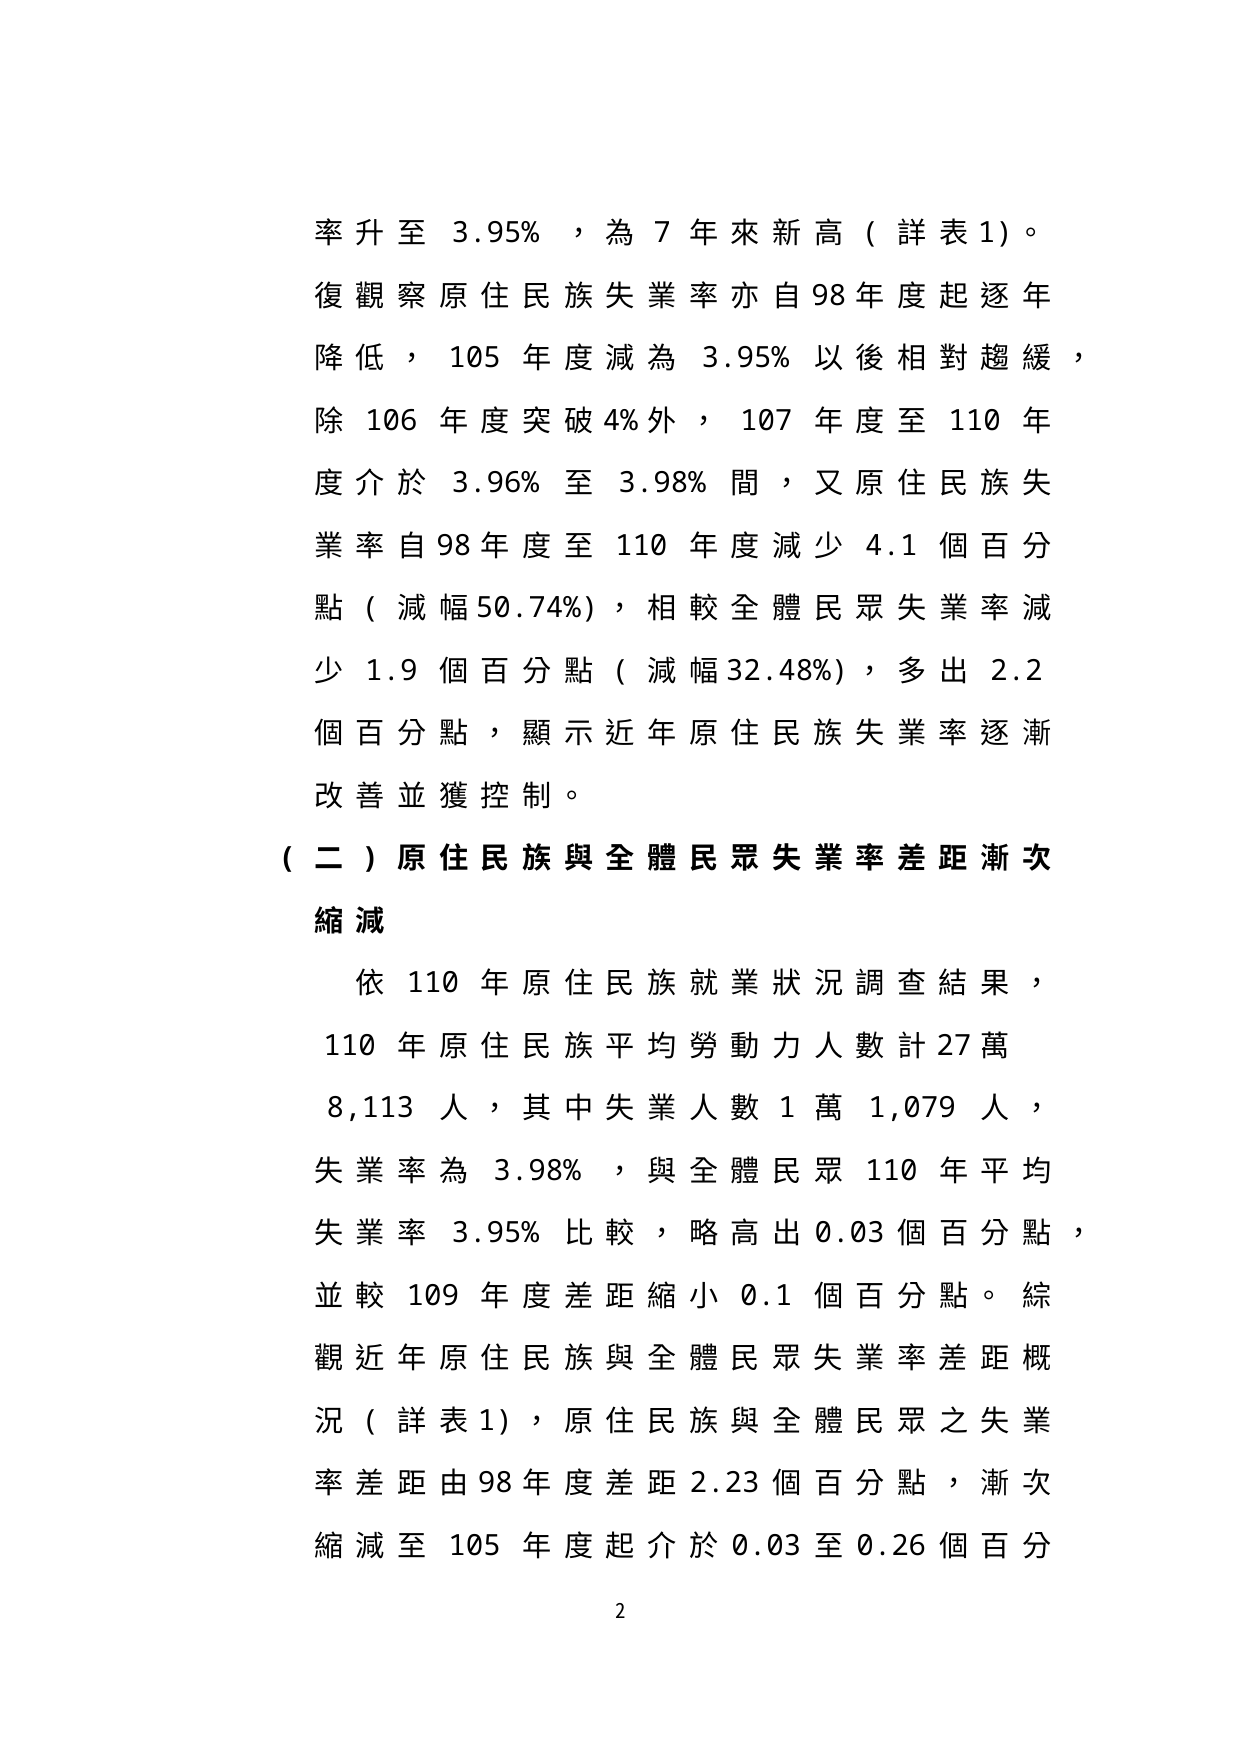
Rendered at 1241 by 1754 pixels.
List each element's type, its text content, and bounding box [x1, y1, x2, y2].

text 依110年原住民族就業狀況調查結果，110年原住民族平均勞動力人數計27萬8,113人，其中失業人數1萬1,079人，失業率為3.98%，與全體民眾110年平均失業率3.95%比較，略高出0.03個百分點，並較109年度差距縮小0.1個百分點。綜觀近年原住民族與全體民眾失業率差距概況(詳表1)，原住民族與全體民眾之失業率差距由98年度差距2.23個百分點，漸次縮減至105年度起介於0.03至0.26個百分點間且維持穩定，又110年度差距0.03個百分點，同105年度為歷年最小，且110年度原住民族就業情形未受疫情有重大影響，顯示「原住民族工作權保障法」中「促進就業」之目標漸顯成效。 [271, 939, 1058, 1564]
text 檢視我國全體民眾失業率自98年度起逐年降低，103年度減為3.96%以後相對趨緩，104年度至109年度介於3.71%至3.92%間，惟110年度受疫情影響，失業率升至3.95%，為7年來新高(詳表1)。復觀察原住民族失業率亦自98年度起逐年降低，105年度減為3.95%以後相對趨緩，除106年度突破4%外，107年度至110年度介於3.96%至3.98%間，又原住民族失業率自98年度至110年度減少4.1個百分點(減幅50.74%)，相較全體民眾失業率減少1.9個百分點(減幅32.48%)，多出2.2個百分點，顯示近年原住民族失業率逐漸改善並獲控制。 [271, 189, 1058, 814]
text (二)原住民族與全體民眾失業率差距漸次縮減 [242, 814, 1058, 939]
